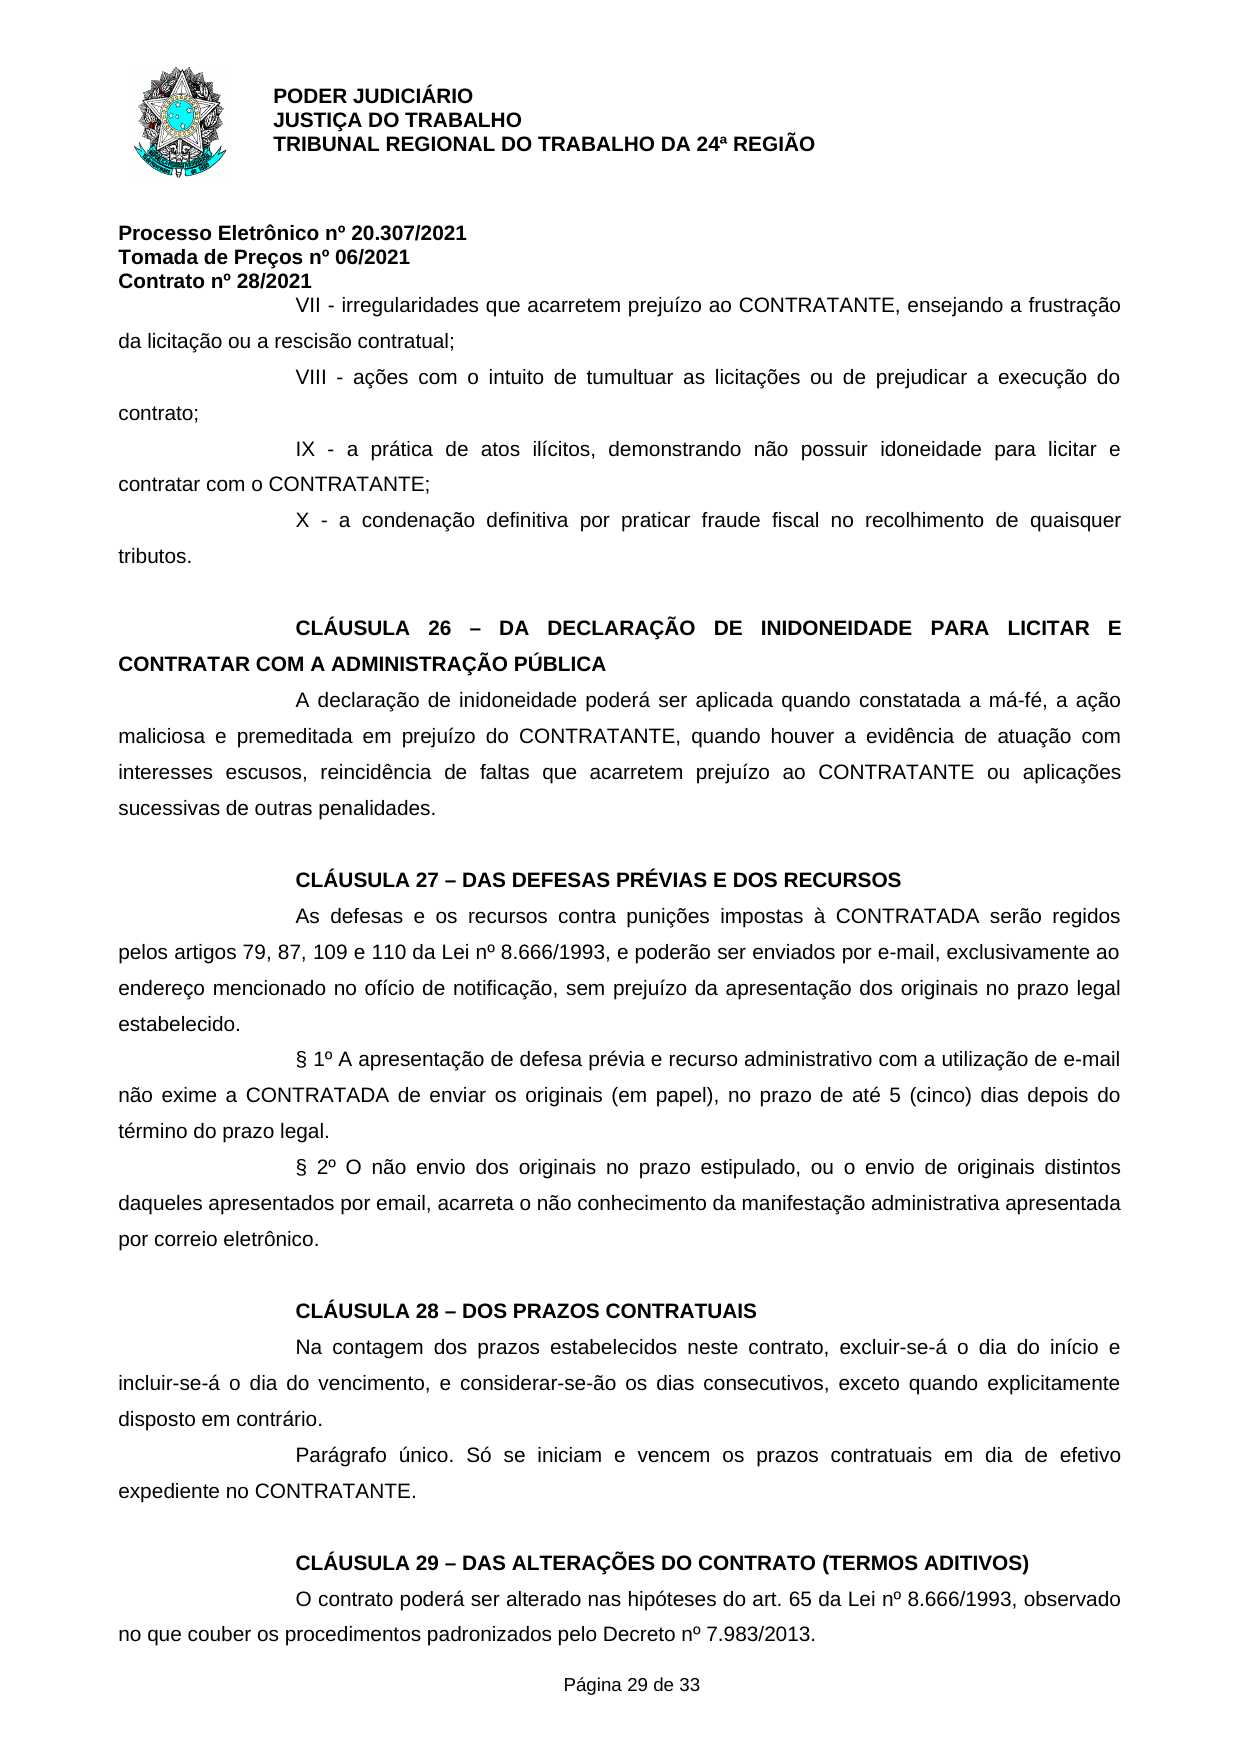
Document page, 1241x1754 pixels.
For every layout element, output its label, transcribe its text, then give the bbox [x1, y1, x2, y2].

picture [133, 66, 228, 178]
text X - a condenação definitiva por praticar fraude fiscal no recolhimento de quaisquer tributos. [118, 508, 1122, 568]
text Na contagem dos prazos estabelecidos neste contrato, excluir-se-á o dia do início e incluir-se-á o dia do vencimento, e considerar-se-ão os dias consecutivos, exceto quando explicitamente disposto em contrário. [118, 1335, 1122, 1431]
text IX - a prática de atos ilícitos, demonstrando não possuir idoneidade para licitar e contratar com o CONTRATANTE; [118, 436, 1122, 496]
text O contrato poderá ser alterado nas hipóteses do art. 65 da Lei nº 8.666/1993, observado no que couber os procedimentos padronizados pelo Decreto nº 7.983/2013. [118, 1586, 1122, 1646]
text Parágrafo único. Só se iniciam e vencem os prazos contratuais em dia de efetivo expediente no CONTRATANTE. [118, 1443, 1122, 1502]
text A declaração de inidoneidade poderá ser aplicada quando constatada a má-fé, a ação maliciosa e premeditada em prejuízo do CONTRATANTE, quando houver a evidência de atuação com interesses escusos, reincidência de faltas que acarretem prejuízo ao CONTRATANTE ou aplicações sucessivas de outras penalidades. [118, 688, 1122, 820]
text CLÁUSULA 26 – DA DECLARAÇÃO DE INIDONEIDADE PARA LICITAR E CONTRATAR COM A ADMINISTRAÇÃO PÚBLICA [118, 616, 1122, 676]
text CLÁUSULA 27 – DAS DEFESAS PRÉVIAS E DOS RECURSOS [118, 868, 1122, 892]
text VII - irregularidades que acarretem prejuízo ao CONTRATANTE, ensejando a frustração da licitação ou a rescisão contratual; [118, 293, 1122, 352]
text § 1º A apresentação de defesa prévia e recurso administrativo com a utilização de e-mail não exime a CONTRATADA de enviar os originais (em papel), no prazo de até 5 (cinco) dias depois do término do prazo legal. [118, 1047, 1122, 1143]
text CLÁUSULA 28 – DOS PRAZOS CONTRATUAIS [118, 1299, 1122, 1323]
text CLÁUSULA 29 – DAS ALTERAÇÕES DO CONTRATO (TERMOS ADITIVOS) [118, 1550, 1122, 1574]
text As defesas e os recursos contra punições impostas à CONTRATADA serão regidos pelos artigos 79, 87, 109 e 110 da Lei nº 8.666/1993, e poderão ser enviados por e-mail, exclusivamente ao endereço mencionado no ofício de notificação, sem prejuízo da apresentação dos originais no prazo legal estabelecido. [118, 903, 1122, 1035]
text § 2º O não envio dos originais no prazo estipulado, ou o envio de originais distintos daqueles apresentados por email, acarreta o não conhecimento da manifestação administrativa apresentada por correio eletrônico. [118, 1155, 1122, 1251]
text VIII - ações com o intuito de tumultuar as licitações ou de prejudicar a execução do contrato; [118, 364, 1122, 424]
